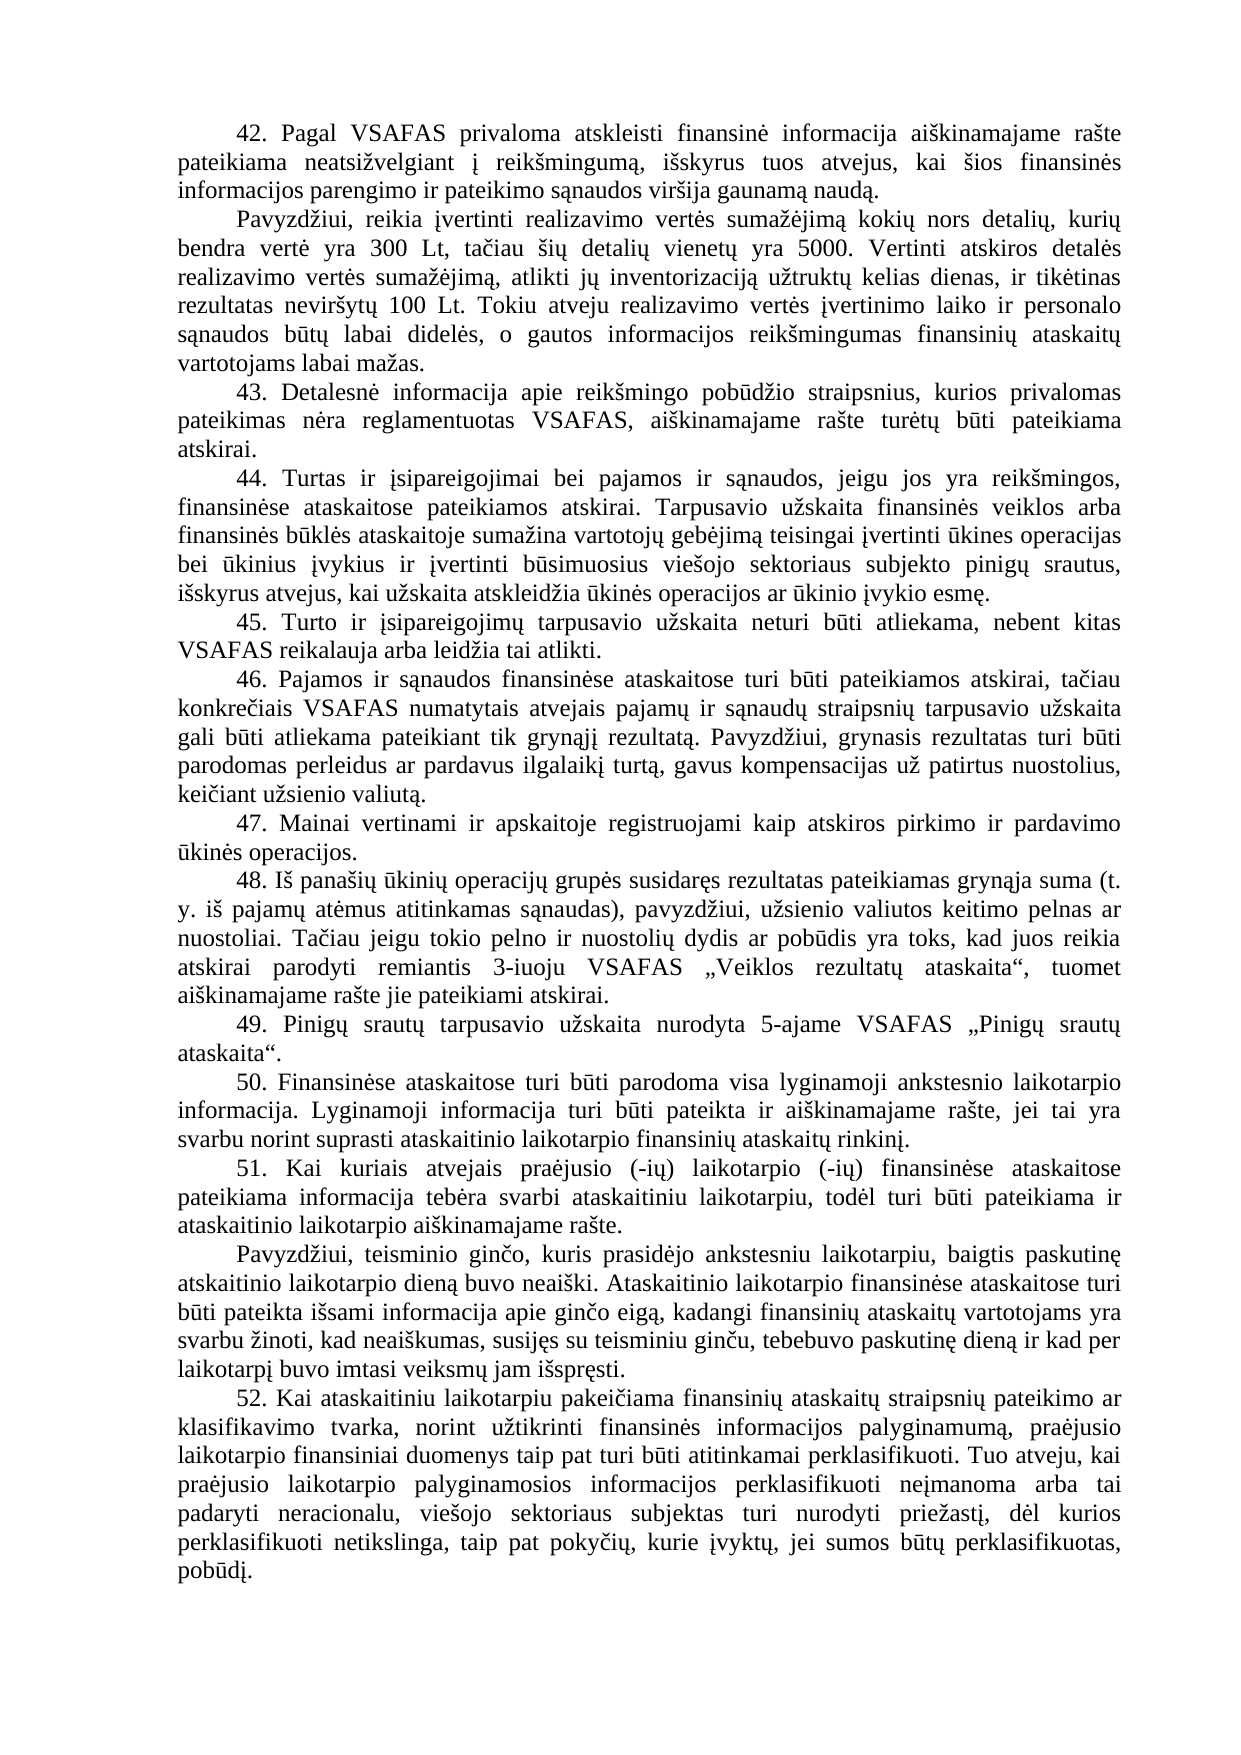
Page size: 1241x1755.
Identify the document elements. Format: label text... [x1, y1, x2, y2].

text Pavyzdžiui, teisminio ginčo, kuris prasidėjo ankstesniu laikotarpiu, baigtis paskutinę atskaitinio laikotarpio dieną buvo neaiški. Ataskaitinio laikotarpio finansinėse ataskaitose turi būti pateikta išsami informacija apie ginčo eigą, kadangi finansinių ataskaitų vartotojams yra svarbu žinoti, kad neaiškumas, susijęs su teisminiu ginču, tebebuvo paskutinę dieną ir kad per laikotarpį buvo imtasi veiksmų jam išspręsti. [177, 1239, 1122, 1383]
text 51. Kai kuriais atvejais praėjusio (-ių) laikotarpio (-ių) finansinėse ataskaitose pateikiama informacija tebėra svarbi ataskaitiniu laikotarpiu, todėl turi būti pateikiama ir ataskaitinio laikotarpio aiškinamajame rašte. [177, 1153, 1122, 1239]
text 46. Pajamos ir sąnaudos finansinėse ataskaitose turi būti pateikiamos atskirai, tačiau konkrečiais VSAFAS numatytais atvejais pajamų ir sąnaudų straipsnių tarpusavio užskaita gali būti atliekama pateikiant tik grynąjį rezultatą. Pavyzdžiui, grynasis rezultatas turi būti parodomas perleidus ar pardavus ilgalaikį turtą, gavus kompensacijas už patirtus nuostolius, keičiant užsienio valiutą. [177, 664, 1122, 808]
text 44. Turtas ir įsipareigojimai bei pajamos ir sąnaudos, jeigu jos yra reikšmingos, finansinėse ataskaitose pateikiamos atskirai. Tarpusavio užskaita finansinės veiklos arba finansinės būklės ataskaitoje sumažina vartotojų gebėjimą teisingai įvertinti ūkines operacijas bei ūkinius įvykius ir įvertinti būsimuosius viešojo sektoriaus subjekto pinigų srautus, išskyrus atvejus, kai užskaita atskleidžia ūkinės operacijos ar ūkinio įvykio esmę. [177, 463, 1122, 607]
text 43. Detalesnė informacija apie reikšmingo pobūdžio straipsnius, kurios privalomas pateikimas nėra reglamentuotas VSAFAS, aiškinamajame rašte turėtų būti pateikiama atskirai. [177, 377, 1122, 463]
text Pavyzdžiui, reikia įvertinti realizavimo vertės sumažėjimą kokių nors detalių, kurių bendra vertė yra 300 Lt, tačiau šių detalių vienetų yra 5000. Vertinti atskiros detalės realizavimo vertės sumažėjimą, atlikti jų inventorizaciją užtruktų kelias dienas, ir tikėtinas rezultatas neviršytų 100 Lt. Tokiu atveju realizavimo vertės įvertinimo laiko ir personalo sąnaudos būtų labai didelės, o gautos informacijos reikšmingumas finansinių ataskaitų vartotojams labai mažas. [177, 204, 1122, 377]
text 52. Kai ataskaitiniu laikotarpiu pakeičiama finansinių ataskaitų straipsnių pateikimo ar klasifikavimo tvarka, norint užtikrinti finansinės informacijos palyginamumą, praėjusio laikotarpio finansiniai duomenys taip pat turi būti atitinkamai perklasifikuoti. Tuo atveju, kai praėjusio laikotarpio palyginamosios informacijos perklasifikuoti neįmanoma arba tai padaryti neracionalu, viešojo sektoriaus subjektas turi nurodyti priežastį, dėl kurios perklasifikuoti netikslinga, taip pat pokyčių, kurie įvyktų, jei sumos būtų perklasifikuotas, pobūdį. [177, 1383, 1122, 1584]
text 50. Finansinėse ataskaitose turi būti parodoma visa lyginamoji ankstesnio laikotarpio informacija. Lyginamoji informacija turi būti pateikta ir aiškinamajame rašte, jei tai yra svarbu norint suprasti ataskaitinio laikotarpio finansinių ataskaitų rinkinį. [177, 1067, 1122, 1153]
text 49. Pinigų srautų tarpusavio užskaita nurodyta 5-ajame VSAFAS „Pinigų srautų ataskaita“. [177, 1009, 1122, 1067]
text 47. Mainai vertinami ir apskaitoje registruojami kaip atskiros pirkimo ir pardavimo ūkinės operacijos. [177, 808, 1122, 866]
text 45. Turto ir įsipareigojimų tarpusavio užskaita neturi būti atliekama, nebent kitas VSAFAS reikalauja arba leidžia tai atlikti. [177, 607, 1122, 664]
text 42. Pagal VSAFAS privaloma atskleisti finansinė informacija aiškinamajame rašte pateikiama neatsižvelgiant į reikšmingumą, išskyrus tuos atvejus, kai šios finansinės informacijos parengimo ir pateikimo sąnaudos viršija gaunamą naudą. [177, 118, 1122, 204]
text 48. Iš panašių ūkinių operacijų grupės susidaręs rezultatas pateikiamas grynąja suma (t. y. iš pajamų atėmus atitinkamas sąnaudas), pavyzdžiui, užsienio valiutos keitimo pelnas ar nuostoliai. Tačiau jeigu tokio pelno ir nuostolių dydis ar pobūdis yra toks, kad juos reikia atskirai parodyti remiantis 3-iuoju VSAFAS „Veiklos rezultatų ataskaita“, tuomet aiškinamajame rašte jie pateikiami atskirai. [177, 866, 1122, 1009]
